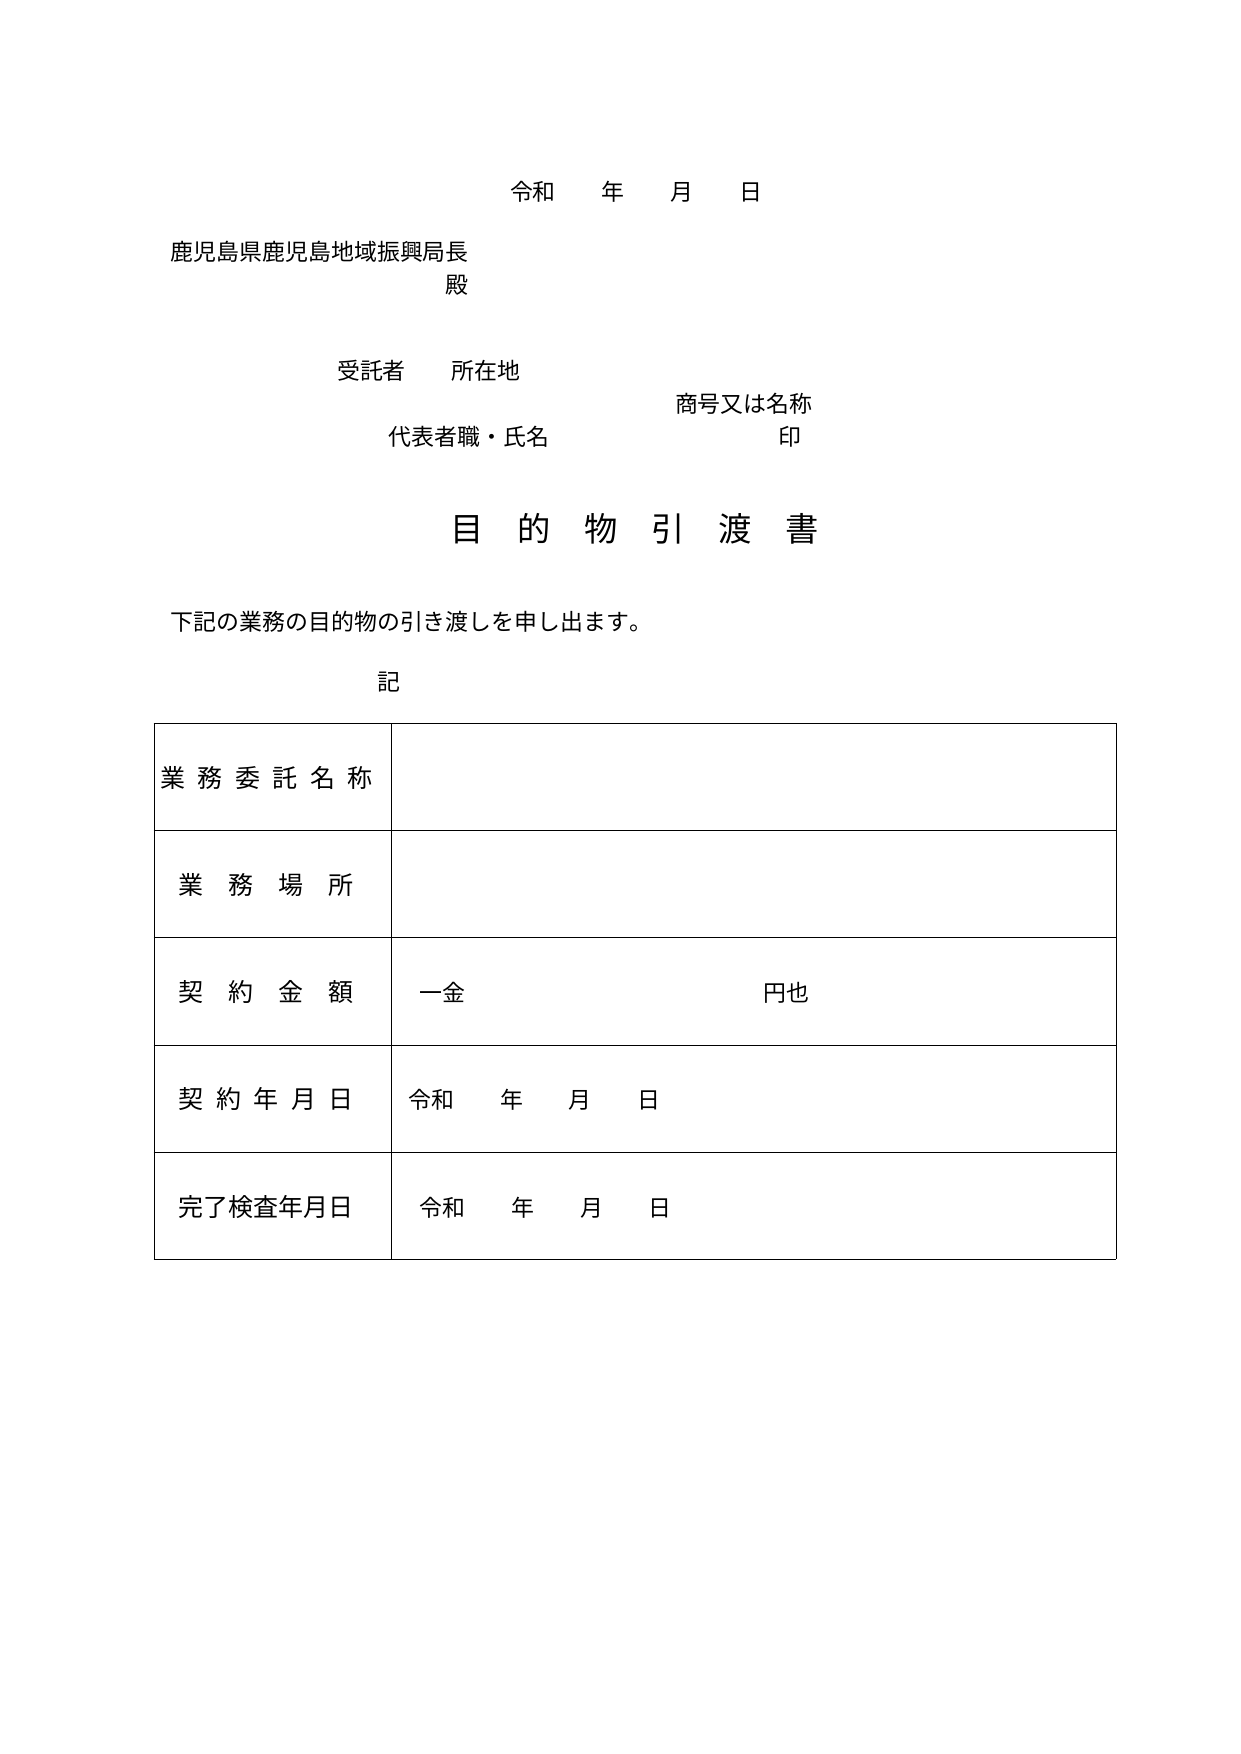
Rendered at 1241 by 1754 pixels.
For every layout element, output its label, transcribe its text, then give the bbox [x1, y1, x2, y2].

table_cell 令和 年 月 日 [392, 1046, 1116, 1152]
table_cell [392, 831, 1116, 937]
table_header 業 務 委 託 名 称 [155, 724, 391, 830]
text 記 [148, 663, 1122, 697]
table_cell 契 約 金 額 [155, 938, 391, 1044]
text 商号又は名称 [148, 386, 1122, 419]
text 殿 [148, 267, 1122, 300]
table_cell 契 約 年 月 日 [155, 1046, 391, 1152]
table_cell 完了検査年月日 [155, 1153, 391, 1259]
text 受託者 所在地 [148, 353, 1122, 386]
table_cell 令和 年 月 日 [392, 1153, 1116, 1259]
text 目 的 物 引 渡 書 [148, 505, 1122, 551]
text 鹿児島県鹿児島地域振興局長 [148, 234, 1122, 267]
text 代表者職・氏名 印 [148, 419, 1122, 452]
table_cell 一金 円也 [392, 938, 1116, 1044]
table_header [392, 724, 1116, 830]
text 令和 年 月 日 [148, 174, 1122, 207]
table_cell 業 務 場 所 [155, 831, 391, 937]
text 下記の業務の目的物の引き渡しを申し出ます。 [148, 604, 1122, 637]
